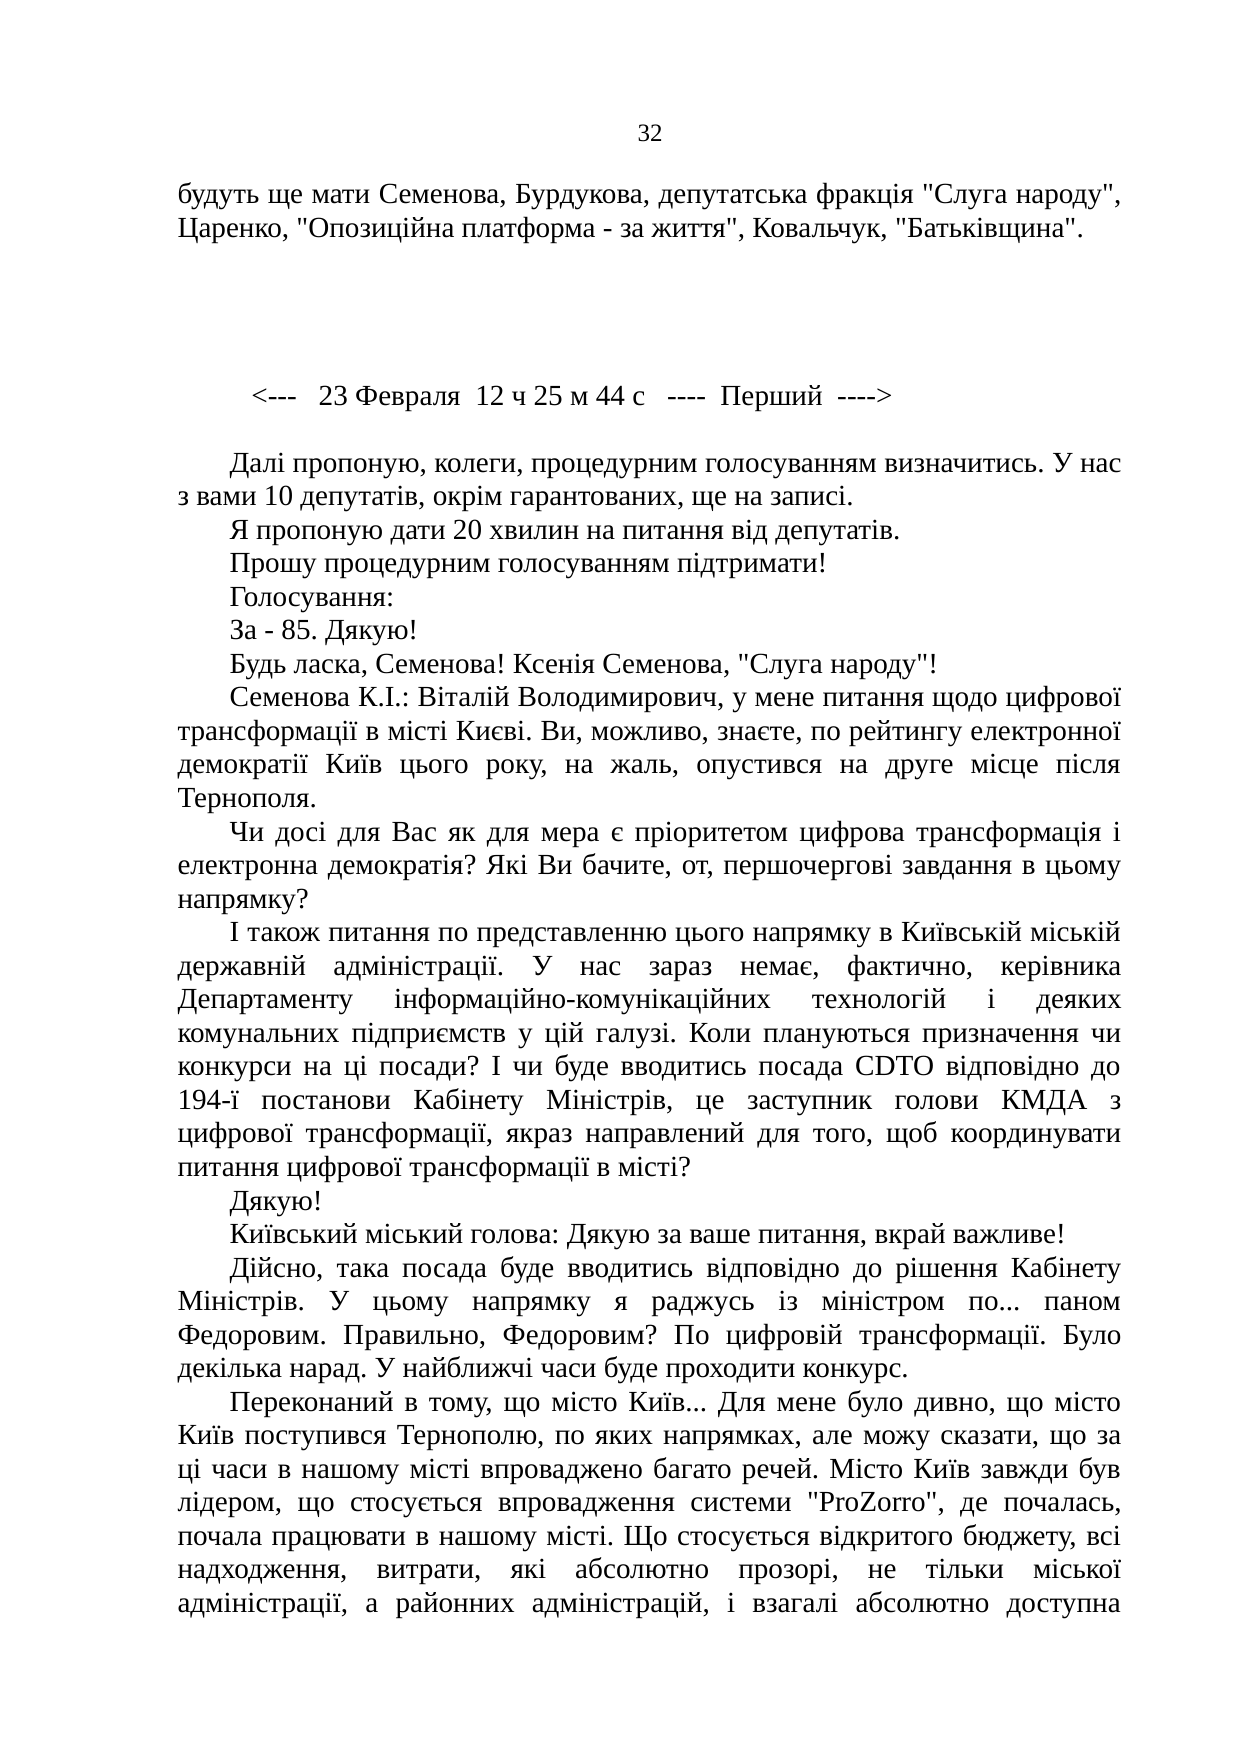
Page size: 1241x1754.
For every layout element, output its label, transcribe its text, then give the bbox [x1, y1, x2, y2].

text Чи досі для Вас як для мера є пріоритетом цифрова трансформація і електронна демократія? Які Ви бачите, от, першочергові завдання в цьому напрямку? [177, 814, 1122, 914]
text Голосування: [177, 579, 1122, 612]
text Будь ласка, Семенова! Ксенія Семенова, "Слуга народу"! [177, 646, 1122, 679]
text І також питання по представленню цього напрямку в Київській міській державній адміністрації. У нас зараз немає, фактично, керівника Департаменту інформаційно-комунікаційних технологій і деяких комунальних підприємств у цій галузі. Коли плануються призначення чи конкурси на ці посади? І чи буде вводитись посада СDТО відповідно до 194-ї постанови Кабінету Міністрів, це заступник голови КМДА з цифрової трансформації, якраз направлений для того, щоб координувати питання цифрової трансформації в місті? [177, 914, 1122, 1183]
text Київський міський голова: Дякую за ваше питання, вкрай важливе! [177, 1216, 1122, 1250]
text Переконаний в тому, що місто Київ... Для мене було дивно, що місто Київ поступився Тернополю, по яких напрямках, але можу сказати, що за ці часи в нашому місті впроваджено багато речей. Місто Київ завжди був лідером, що стосується впровадження системи "ProZorro", де почалась, почала працювати в нашому місті. Що стосується відкритого бюджету, всі надходження, витрати, які абсолютно прозорі, не тільки міської адміністрації, а районних адміністрацій, і взагалі абсолютно доступна [177, 1384, 1122, 1619]
text Семенова К.І.: Віталій Володимирович, у мене питання щодо цифрової трансформації в місті Києві. Ви, можливо, знаєте, по рейтингу електронної демократії Київ цього року, на жаль, опустився на друге місце після Тернополя. [177, 679, 1122, 814]
text Прошу процедурним голосуванням підтримати! [177, 545, 1122, 579]
text Я пропоную дати 20 хвилин на питання від депутатів. [177, 512, 1122, 545]
text будуть ще мати Семенова, Бурдукова, депутатська фракція "Слуга народу", Царенко, "Опозиційна платформа - за життя", Ковальчук, "Батьківщина". [177, 176, 1122, 243]
text <--- 23 Февраля 12 ч 25 м 44 с ---- Перший ----> [177, 378, 1122, 411]
text Далі пропоную, колеги, процедурним голосуванням визначитись. У нас з вами 10 депутатів, окрім гарантованих, ще на записі. [177, 445, 1122, 512]
text Дійсно, така посада буде вводитись відповідно до рішення Кабінету Міністрів. У цьому напрямку я раджусь із міністром по... паном Федоровим. Правильно, Федоровим? По цифровій трансформації. Було декілька нарад. У найближчі часи буде проходити конкурс. [177, 1250, 1122, 1384]
text Дякую! [177, 1183, 1122, 1216]
text За - 85. Дякую! [177, 612, 1122, 646]
